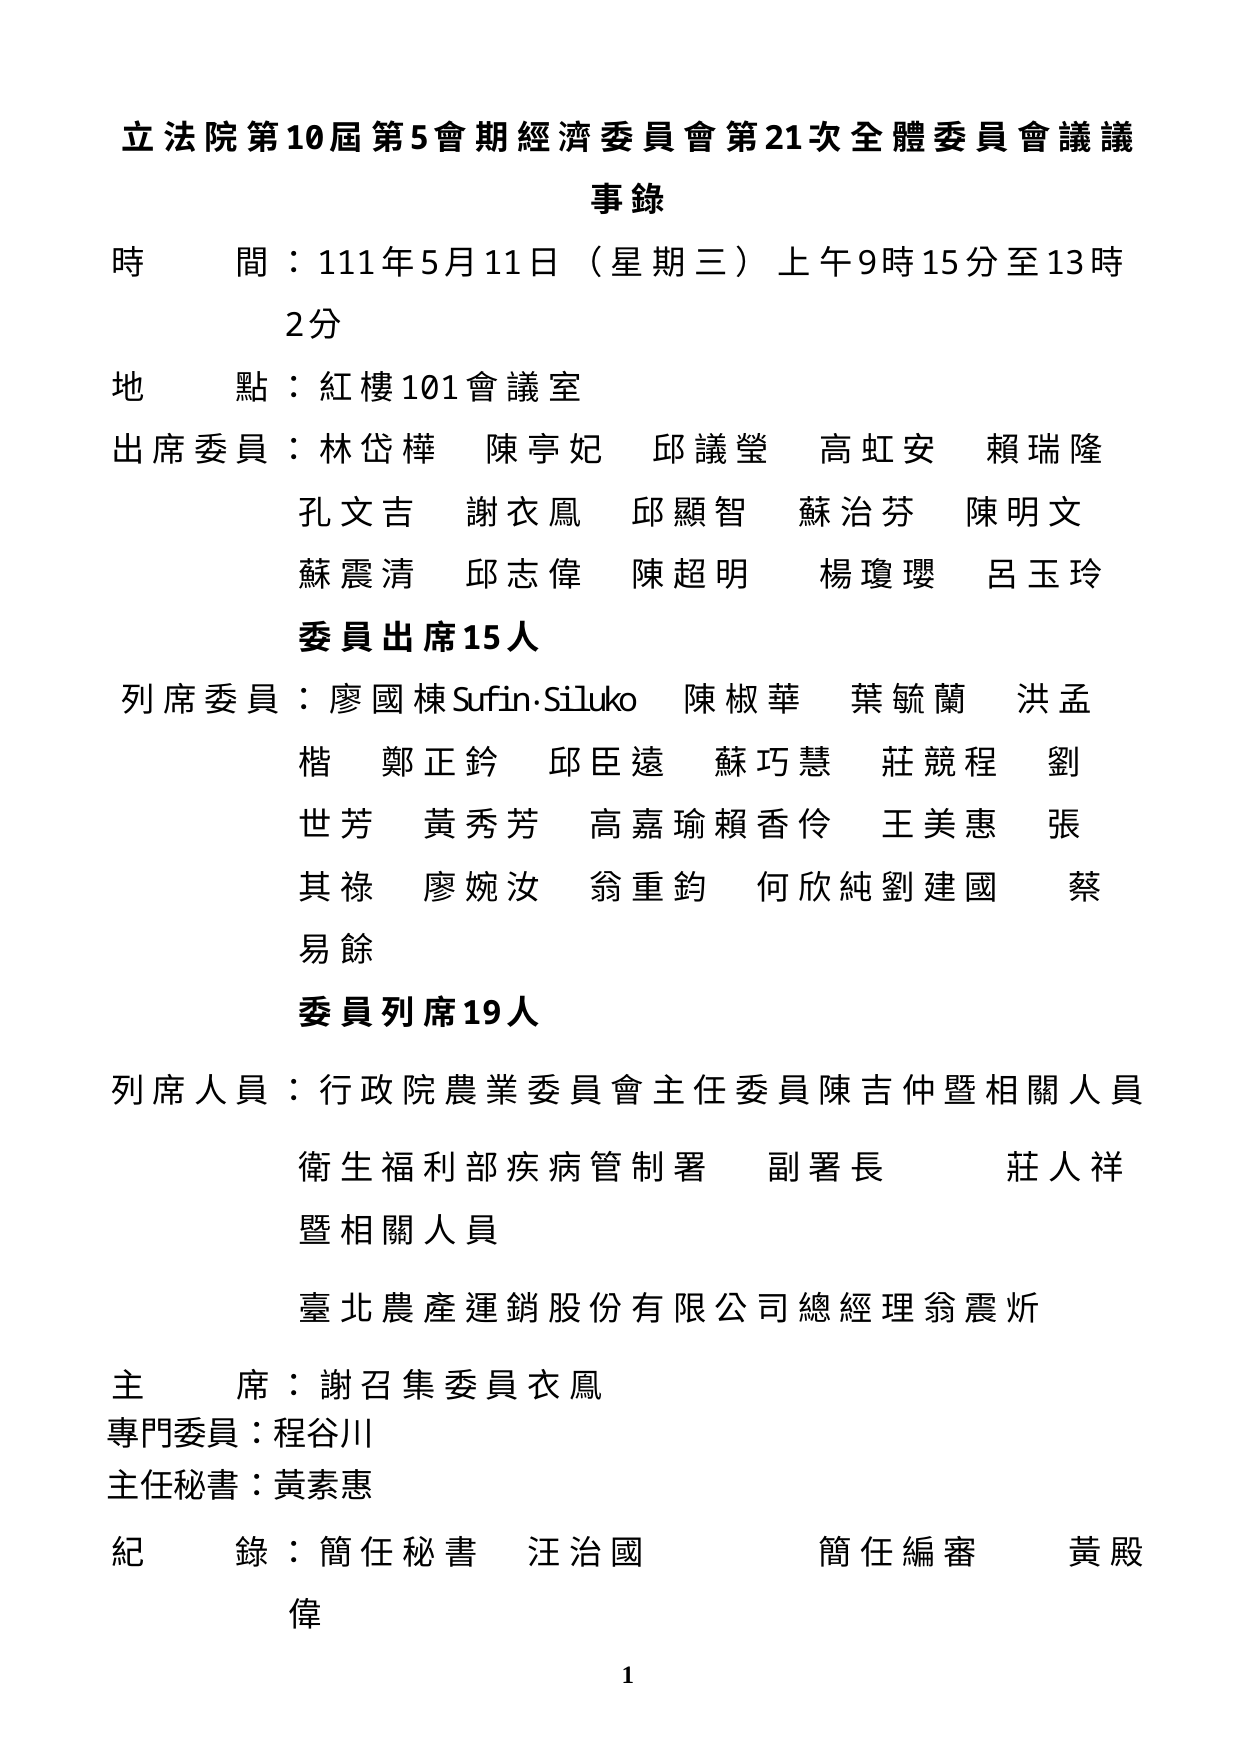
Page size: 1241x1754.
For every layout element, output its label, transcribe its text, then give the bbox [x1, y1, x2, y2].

text 立法院第10屆第5會期經濟委員會第21次全體委員會議議事錄 [107, 93, 1148, 218]
text 主 席：謝召集委員衣鳯 [107, 1341, 1148, 1404]
text 時 間：111年5月11日（星期三）上午9時15分至13時2分 [107, 218, 1131, 343]
text 列席委員：廖國棟Sufin‧Siluko 陳椒華 葉毓蘭 洪孟楷 鄭正鈐 邱臣遠 蘇巧慧 莊競程 劉世芳 黃秀芳 高嘉瑜賴香伶 王美惠 張其祿 廖婉汝 翁重鈞 何欣純劉建國 蔡易餘 [107, 656, 1114, 968]
text 委員列席19人 [276, 968, 1114, 1031]
text 紀 錄：簡任秘書 汪治國 簡任編審 黃殿偉 [107, 1508, 1148, 1633]
text 委員出席15人 [276, 593, 1114, 656]
text 列席人員：行政院農業委員會主任委員陳吉仲暨相關人員 [107, 1046, 1148, 1108]
text 臺北農產運銷股份有限公司總經理翁震炘 [284, 1264, 1148, 1326]
text 出席委員：林岱樺 陳亭妃 邱議瑩 高虹安 賴瑞隆 孔文吉 謝衣鳯 邱顯智 蘇治芬 陳明文 蘇震清 邱志偉 陳超明 楊瓊瓔 呂玉玲 [107, 406, 1114, 593]
text 衛生福利部疾病管制署 副署長 莊人祥暨相關人員 [284, 1123, 1148, 1248]
text 主任秘書：黃素惠 [107, 1456, 1148, 1508]
text 專門委員：程谷川 [107, 1404, 1148, 1456]
text 地 點：紅樓101會議室 [107, 343, 1148, 406]
